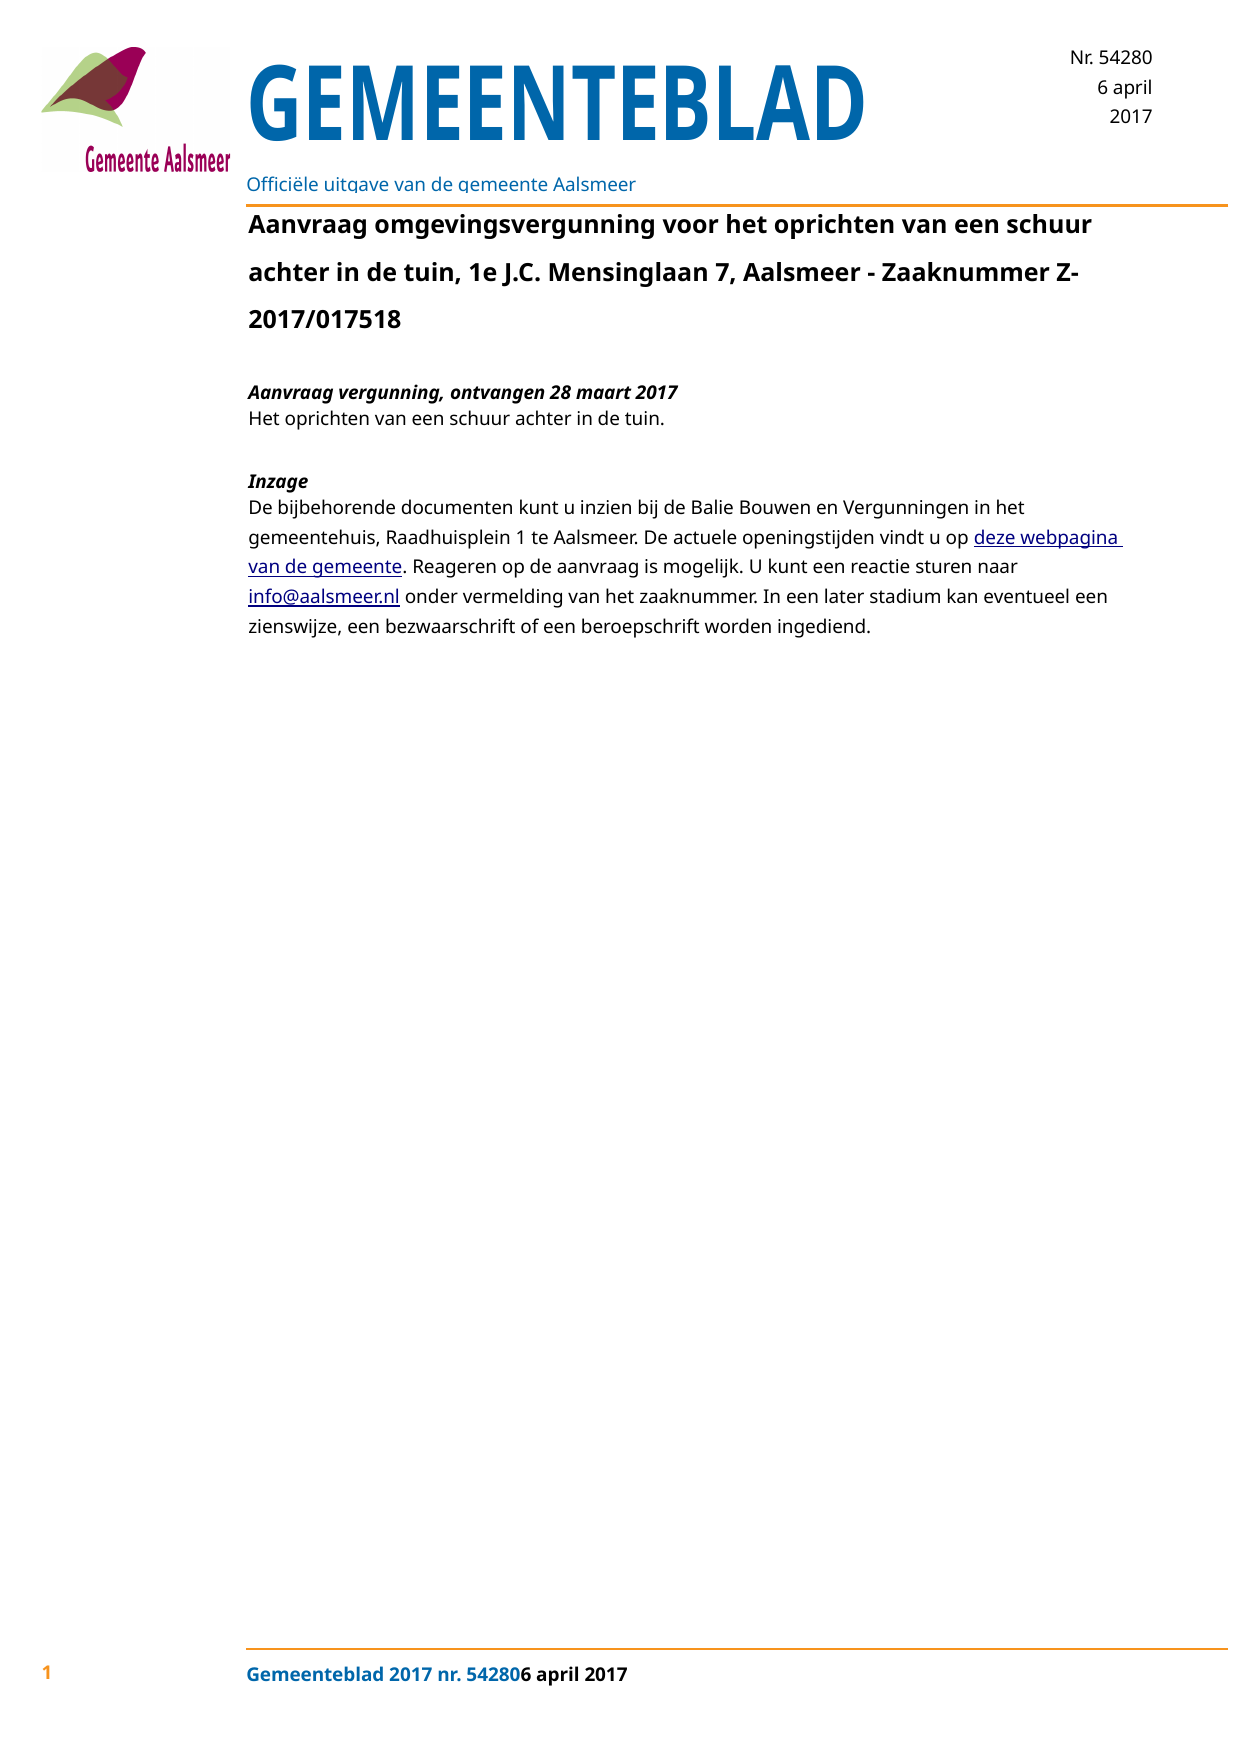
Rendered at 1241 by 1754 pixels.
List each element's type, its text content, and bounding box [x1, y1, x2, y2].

text Aanvraag vergunning, ontvangen 28 maart 2017 [248, 379, 1152, 405]
text Inzage [248, 469, 1152, 494]
picture [41, 47, 231, 172]
text Het oprichten van een schuur achter in de tuin. [248, 405, 1152, 431]
text De bijbehorende documenten kunt u inzien bij de Balie Bouwen en Vergunningen in het gemeentehuis, Raadhuisplein 1 te Aalsmeer. De actuele openingstijden vindt u op deze webpagina van de gemeente. Reageren op de aanvraag is mogelijk. U kunt een reactie sturen naar info@aalsmeer.nl onder vermelding van het zaaknummer. In een later stadium kan eventueel een zienswijze, een bezwaarschrift of een beroepschrift worden ingediend. [248, 494, 1152, 638]
text ​ [248, 663, 1152, 689]
text Aanvraag omgevingsvergunning voor het oprichten van een schuur achter in de tuin, 1e J.C. Mensinglaan 7, Aalsmeer - Zaaknummer Z-2017/017518 [248, 207, 1152, 336]
